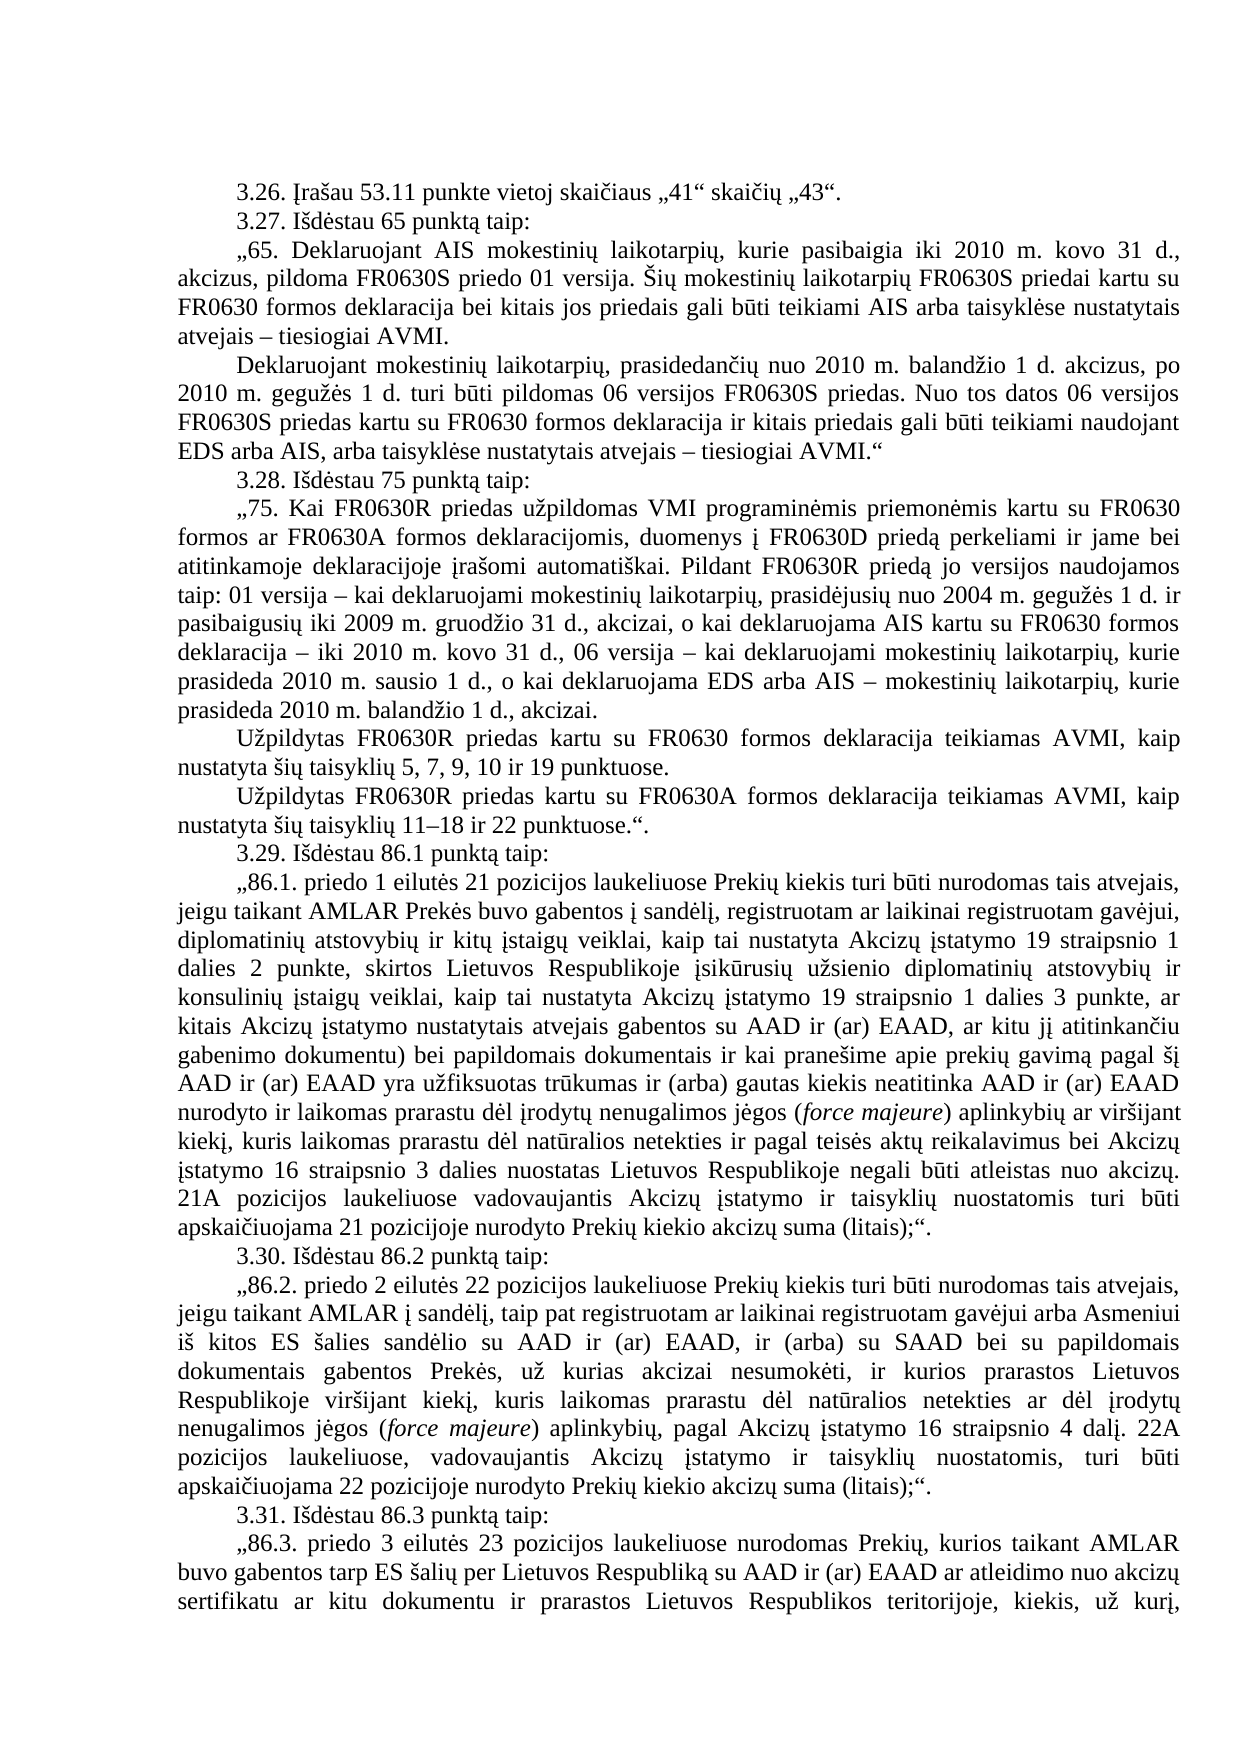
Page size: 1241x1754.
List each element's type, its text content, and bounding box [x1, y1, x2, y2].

text 3.31. Išdėstau 86.3 punktą taip: [177, 1500, 1181, 1528]
text „86.2. priedo 2 eilutės 22 pozicijos laukeliuose Prekių kiekis turi būti nurodomas tais atvejais, jeigu taikant AMLAR į sandėlį, taip pat registruotam ar laikinai registruotam gavėjui arba Asmeniui iš kitos ES šalies sandėlio su AAD ir (ar) EAAD, ir (arba) su SAAD bei su papildomais dokumentais gabentos Prekės, už kurias akcizai nesumokėti, ir kurios prarastos Lietuvos Respublikoje viršijant kiekį, kuris laikomas prarastu dėl natūralios netekties ar dėl įrodytų nenugalimos jėgos (force majeure) aplinkybių, pagal Akcizų įstatymo 16 straipsnio 4 dalį. 22A pozicijos laukeliuose, vadovaujantis Akcizų įstatymo ir taisyklių nuostatomis, turi būti apskaičiuojama 22 pozicijoje nurodyto Prekių kiekio akcizų suma (litais);“. [177, 1270, 1181, 1500]
text Deklaruojant mokestinių laikotarpių, prasidedančių nuo 2010 m. balandžio 1 d. akcizus, po 2010 m. gegužės 1 d. turi būti pildomas 06 versijos FR0630S priedas. Nuo tos datos 06 versijos FR0630S priedas kartu su FR0630 formos deklaracija ir kitais priedais gali būti teikiami naudojant EDS arba AIS, arba taisyklėse nustatytais atvejais – tiesiogiai AVMI.“ [177, 350, 1181, 465]
text 3.29. Išdėstau 86.1 punktą taip: [177, 838, 1181, 867]
text „75. Kai FR0630R priedas užpildomas VMI programinėmis priemonėmis kartu su FR0630 formos ar FR0630A formos deklaracijomis, duomenys į FR0630D priedą perkeliami ir jame bei atitinkamoje deklaracijoje įrašomi automatiškai. Pildant FR0630R priedą jo versijos naudojamos taip: 01 versija – kai deklaruojami mokestinių laikotarpių, prasidėjusių nuo 2004 m. gegužės 1 d. ir pasibaigusių iki 2009 m. gruodžio 31 d., akcizai, o kai deklaruojama AIS kartu su FR0630 formos deklaracija – iki 2010 m. kovo 31 d., 06 versija – kai deklaruojami mokestinių laikotarpių, kurie prasideda 2010 m. sausio 1 d., o kai deklaruojama EDS arba AIS – mokestinių laikotarpių, kurie prasideda 2010 m. balandžio 1 d., akcizai. [177, 493, 1181, 723]
text 3.30. Išdėstau 86.2 punktą taip: [177, 1241, 1181, 1270]
text „86.1. priedo 1 eilutės 21 pozicijos laukeliuose Prekių kiekis turi būti nurodomas tais atvejais, jeigu taikant AMLAR Prekės buvo gabentos į sandėlį, registruotam ar laikinai registruotam gavėjui, diplomatinių atstovybių ir kitų įstaigų veiklai, kaip tai nustatyta Akcizų įstatymo 19 straipsnio 1 dalies 2 punkte, skirtos Lietuvos Respublikoje įsikūrusių užsienio diplomatinių atstovybių ir konsulinių įstaigų veiklai, kaip tai nustatyta Akcizų įstatymo 19 straipsnio 1 dalies 3 punkte, ar kitais Akcizų įstatymo nustatytais atvejais gabentos su AAD ir (ar) EAAD, ar kitu jį atitinkančiu gabenimo dokumentu) bei papildomais dokumentais ir kai pranešime apie prekių gavimą pagal šį AAD ir (ar) EAAD yra užfiksuotas trūkumas ir (arba) gautas kiekis neatitinka AAD ir (ar) EAAD nurodyto ir laikomas prarastu dėl įrodytų nenugalimos jėgos (force majeure) aplinkybių ar viršijant kiekį, kuris laikomas prarastu dėl natūralios netekties ir pagal teisės aktų reikalavimus bei Akcizų įstatymo 16 straipsnio 3 dalies nuostatas Lietuvos Respublikoje negali būti atleistas nuo akcizų. 21A pozicijos laukeliuose vadovaujantis Akcizų įstatymo ir taisyklių nuostatomis turi būti apskaičiuojama 21 pozicijoje nurodyto Prekių kiekio akcizų suma (litais);“. [177, 867, 1181, 1241]
text „86.3. priedo 3 eilutės 23 pozicijos laukeliuose nurodomas Prekių, kurios taikant AMLAR buvo gabentos tarp ES šalių per Lietuvos Respubliką su AAD ir (ar) EAAD ar atleidimo nuo akcizų sertifikatu ar kitu dokumentu ir prarastos Lietuvos Respublikos teritorijoje, kiekis, už kurį, [177, 1528, 1181, 1615]
text „65. Deklaruojant AIS mokestinių laikotarpių, kurie pasibaigia iki 2010 m. kovo 31 d., akcizus, pildoma FR0630S priedo 01 versija. Šių mokestinių laikotarpių FR0630S priedai kartu su FR0630 formos deklaracija bei kitais jos priedais gali būti teikiami AIS arba taisyklėse nustatytais atvejais – tiesiogiai AVMI. [177, 235, 1181, 350]
text 3.26. Įrašau 53.11 punkte vietoj skaičiaus „41“ skaičių „43“. [177, 177, 1181, 206]
text 3.28. Išdėstau 75 punktą taip: [177, 465, 1181, 493]
text Užpildytas FR0630R priedas kartu su FR0630 formos deklaracija teikiamas AVMI, kaip nustatyta šių taisyklių 5, 7, 9, 10 ir 19 punktuose. [177, 723, 1181, 781]
text 3.27. Išdėstau 65 punktą taip: [177, 206, 1181, 235]
text Užpildytas FR0630R priedas kartu su FR0630A formos deklaracija teikiamas AVMI, kaip nustatyta šių taisyklių 11–18 ir 22 punktuose.“. [177, 781, 1181, 838]
